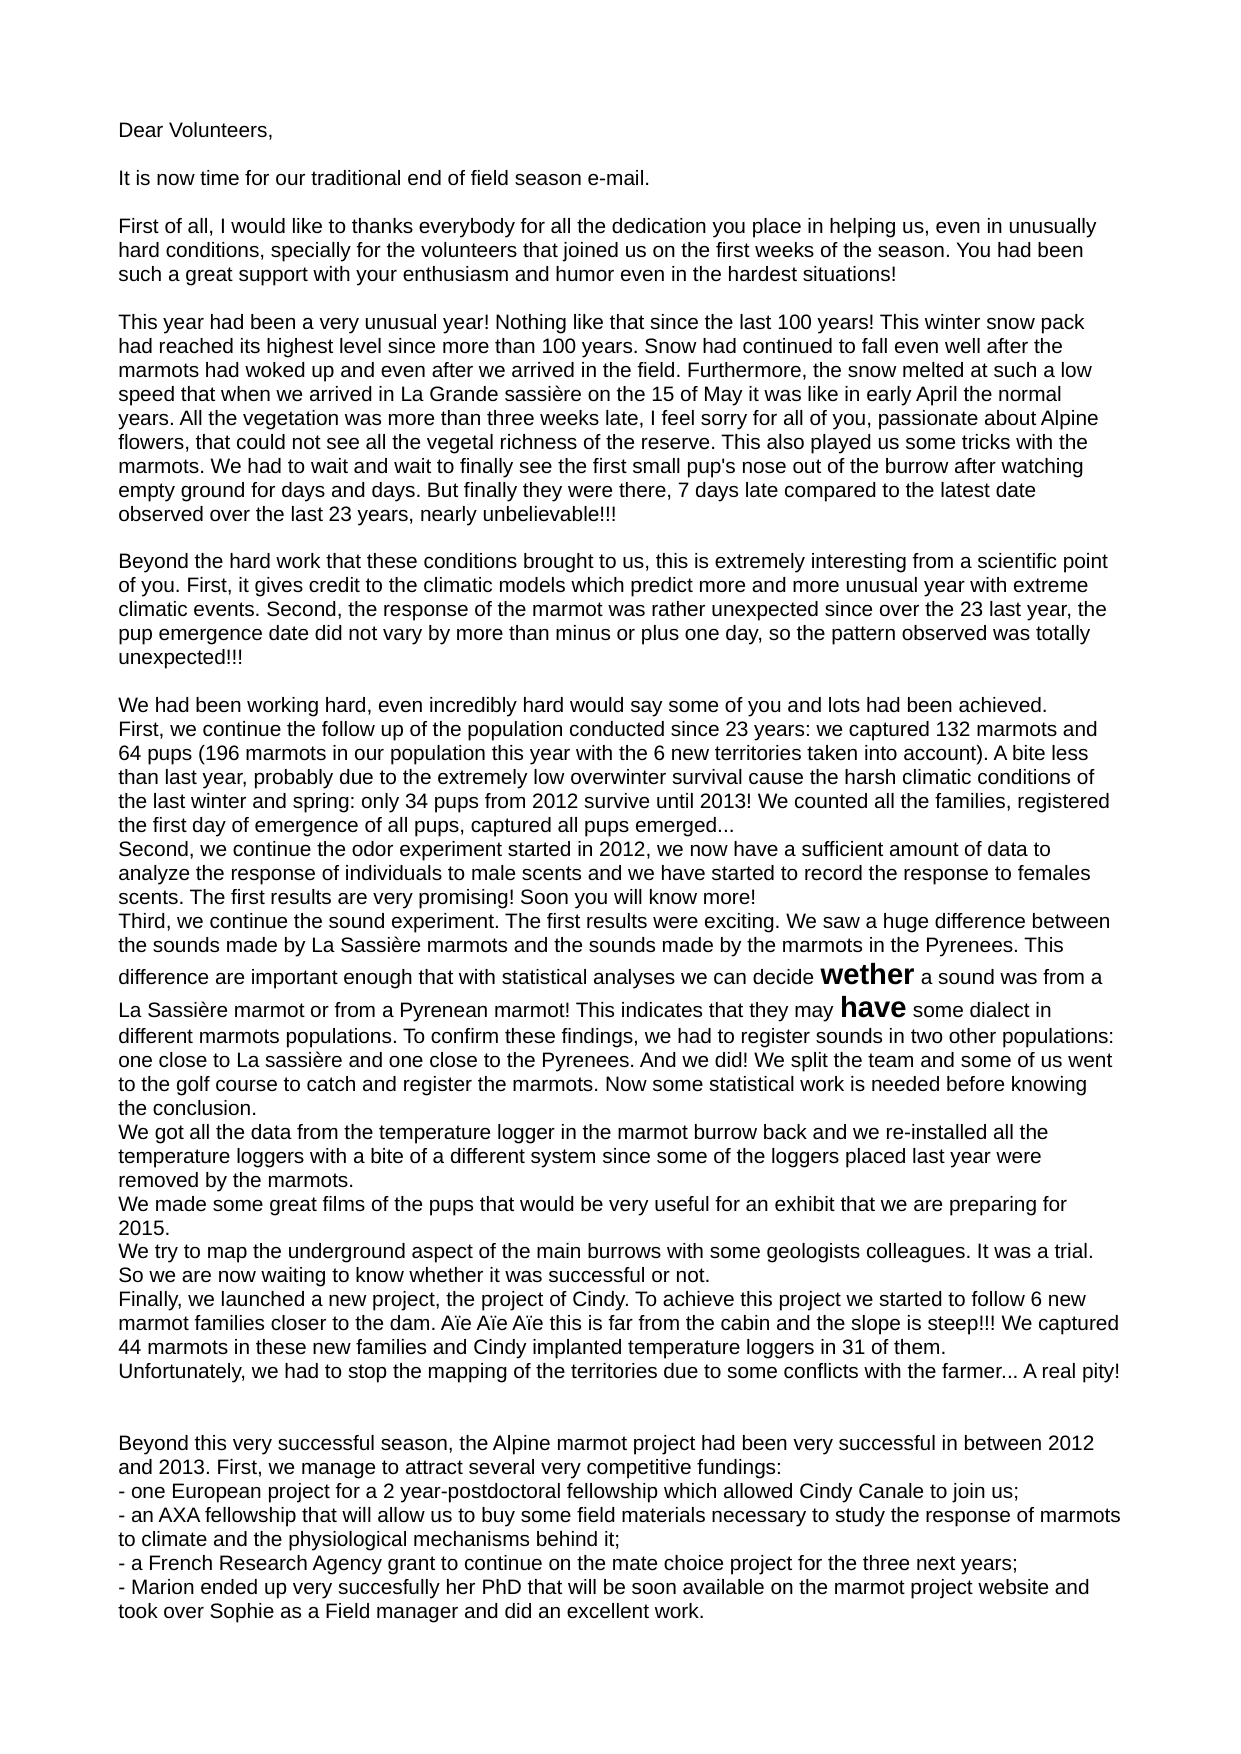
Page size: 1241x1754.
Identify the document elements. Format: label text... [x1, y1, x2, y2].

text Dear Volunteers, It is now time for our traditional end of field season e-mail. First of all, I would like to thanks everybody for all the dedication you place in helping us, even in unusually hard conditions, specially for the volunteers that joined us on the first weeks of the season. You had been such a great support with your enthusiasm and humor even in the hardest situations! This year had been a very unusual year! Nothing like that since the last 100 years! This winter snow pack had reached its highest level since more than 100 years. Snow had continued to fall even well after the marmots had woked up and even after we arrived in the field. Furthermore, the snow melted at such a low speed that when we arrived in La Grande sassière on the 15 of May it was like in early April the normal years. All the vegetation was more than three weeks late, I feel sorry for all of you, passionate about Alpine flowers, that could not see all the vegetal richness of the reserve. This also played us some tricks with the marmots. We had to wait and wait to finally see the first small pup's nose out of the burrow after watching empty ground for days and days. But finally they were there, 7 days late compared to the latest date observed over the last 23 years, nearly unbelievable!!! Beyond the hard work that these conditions brought to us, this is extremely interesting from a scientific point of you. First, it gives credit to the climatic models which predict more and more unusual year with extreme climatic events. Second, the response of the marmot was rather unexpected since over the 23 last year, the pup emergence date did not vary by more than minus or plus one day, so the pattern observed was totally unexpected!!! We had been working hard, even incredibly hard would say some of you and lots had been achieved. First, we continue the follow up of the population conducted since 23 years: we captured 132 marmots and 64 pups (196 marmots in our population this year with the 6 new territories taken into account). A bite less than last year, probably due to the extremely low overwinter survival cause the harsh climatic conditions of the last winter and spring: only 34 pups from 2012 survive until 2013! We counted all the families, registered the first day of emergence of all pups, captured all pups emerged... Second, we continue the odor experiment started in 2012, we now have a sufficient amount of data to analyze the response of individuals to male scents and we have started to record the response to females scents. The first results are very promising! Soon you will know more! Third, we continue the sound experiment. The first results were exciting. We saw a huge difference between the sounds made by La Sassière marmots and the sounds made by the marmots in the Pyrenees. This difference are important enough that with statistical analyses we can decide wether a sound was from a La Sassière marmot or from a Pyrenean marmot! This indicates that they may have some dialect in different marmots populations. To confirm these findings, we had to register sounds in two other populations: one close to La sassière and one close to the Pyrenees. And we did! We split the team and some of us went to the golf course to catch and register the marmots. Now some statistical work is needed before knowing the conclusion. We got all the data from the temperature logger in the marmot burrow back and we re-installed all the temperature loggers with a bite of a different system since some of the loggers placed last year were removed by the marmots. We made some great films of the pups that would be very useful for an exhibit that we are preparing for 2015. We try to map the underground aspect of the main burrows with some geologists colleagues. It was a trial. So we are now waiting to know whether it was successful or not. Finally, we launched a new project, the project of Cindy. To achieve this project we started to follow 6 new marmot families closer to the dam. Aïe Aïe Aïe this is far from the cabin and the slope is steep!!! We captured 44 marmots in these new families and Cindy implanted temperature loggers in 31 of them. Unfortunately, we had to stop the mapping of the territories due to some conflicts with the farmer... A real pity! Beyond this very successful season, the Alpine marmot project had been very successful in between 2012 and 2013. First, we manage to attract several very competitive fundings: - one European project for a 2 year-postdoctoral fellowship which allowed Cindy Canale to join us; - an AXA fellowship that will allow us to buy some field materials necessary to study the response of marmots to climate and the physiological mechanisms behind it; - a French Research Agency grant to continue on the mate choice project for the three next years; - Marion ended up very succesfully her PhD that will be soon available on the marmot project website and took over Sophie as a Field manager and did an excellent work. [118, 118, 1122, 1623]
